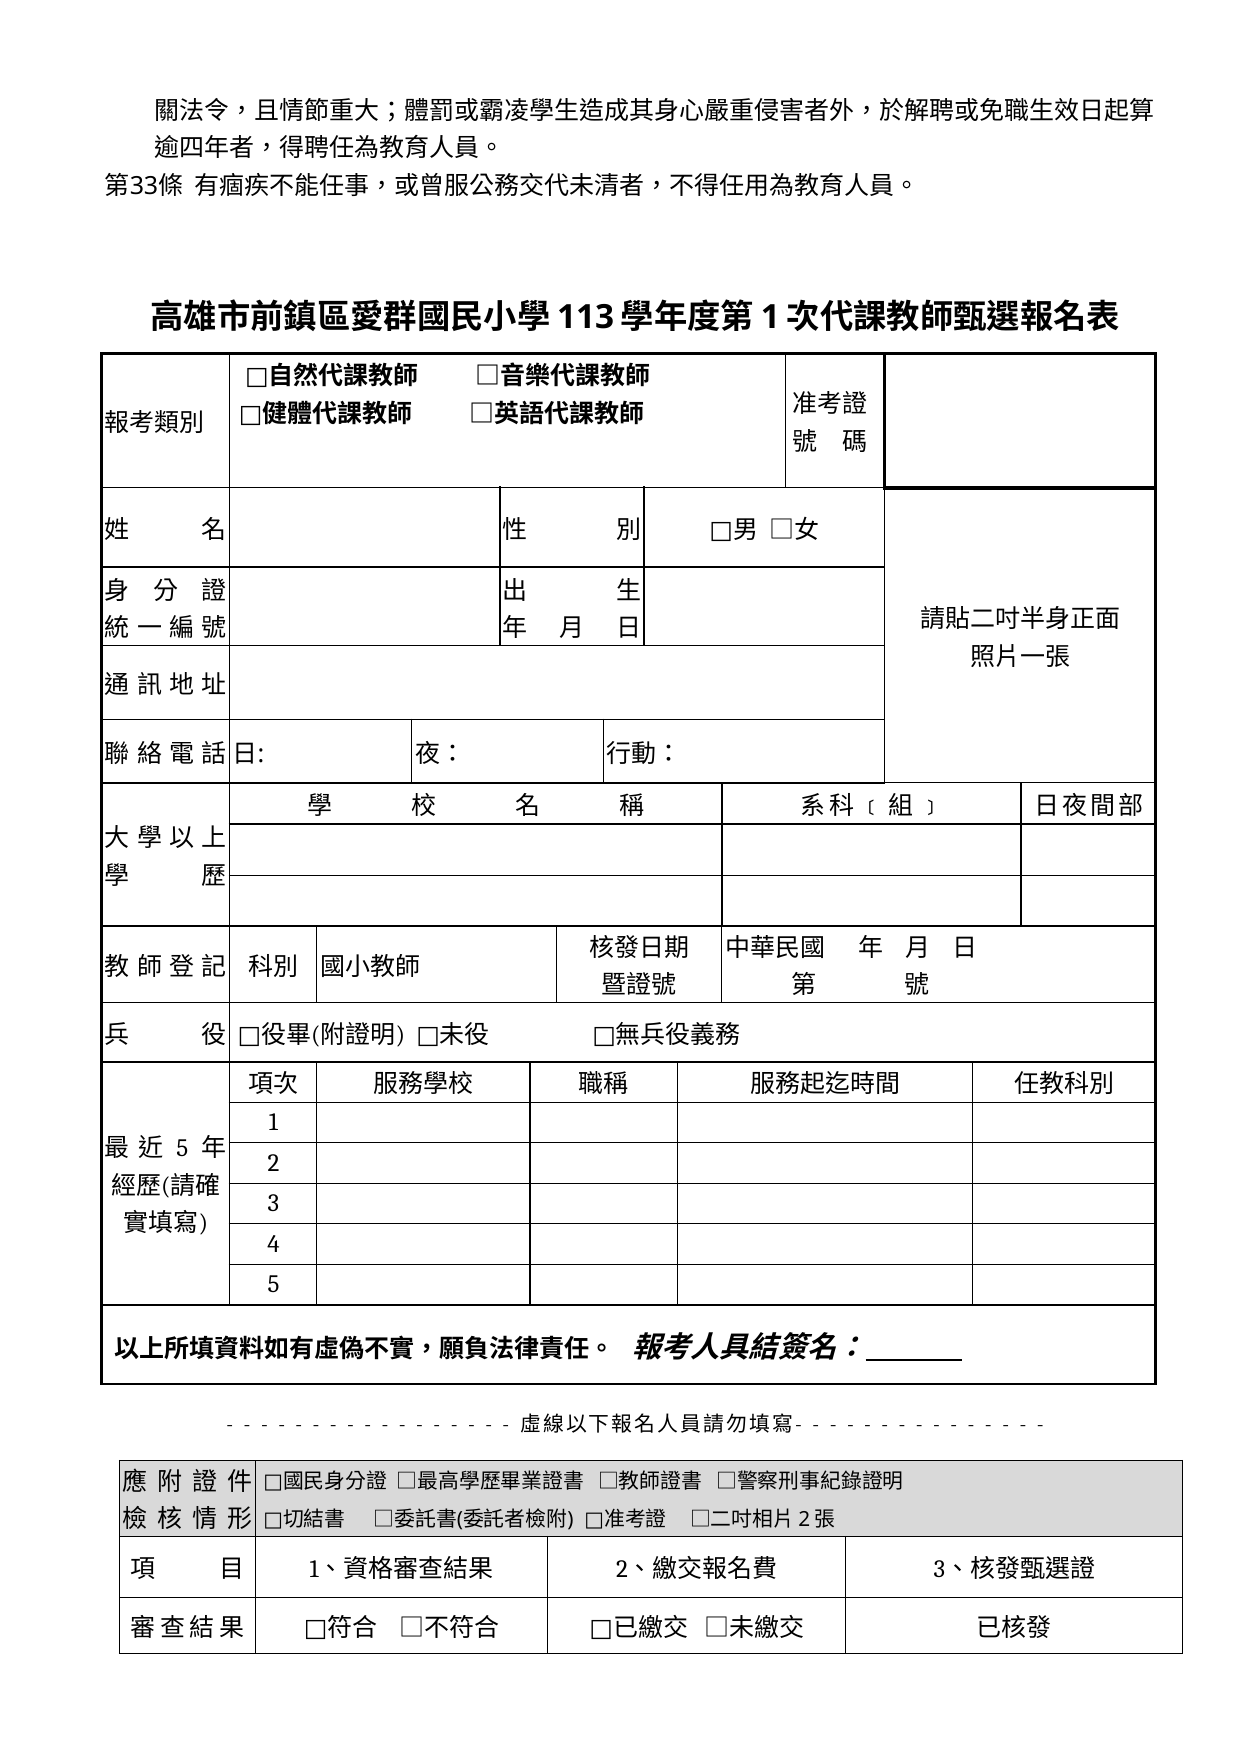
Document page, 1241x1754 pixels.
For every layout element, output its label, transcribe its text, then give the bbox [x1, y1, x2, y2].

table_cell [531, 1265, 677, 1304]
table_cell 已核發 [846, 1598, 1182, 1653]
table_cell [973, 1143, 1154, 1182]
table_cell [1022, 876, 1154, 925]
table_cell [531, 1224, 677, 1263]
table_cell 1、資格審查結果 [256, 1537, 547, 1597]
table_cell 服務學校 [317, 1063, 529, 1101]
table_cell 核發日期 暨證號 [557, 927, 721, 1002]
table_header □自然代課教師 □音樂代課教師 □健體代課教師 □英語代課教師 [230, 355, 785, 486]
table_cell 出生 年月日 [501, 568, 643, 644]
table_cell 服務起迄時間 [678, 1063, 972, 1101]
table_cell [230, 568, 499, 644]
table_cell [317, 1143, 529, 1182]
table_cell [678, 1265, 972, 1304]
table_header □國民身分證 □最高學歷畢業證書 □教師證書 □警察刑事紀錄證明 □切結書 □委託書(委託者檢附) □准考證 □二吋相片2張 [256, 1461, 1182, 1536]
table_cell [973, 1224, 1154, 1263]
table_cell [317, 1224, 529, 1263]
table_cell 聯絡電話 [103, 720, 229, 782]
text 第33條 有痼疾不能任事，或曾服公務交代未清者，不得任用為教育人員。 [104, 164, 1165, 202]
table_cell 5 [230, 1265, 316, 1304]
table_cell 4 [230, 1224, 316, 1263]
table_cell □男 □女 [645, 488, 884, 566]
table_cell [678, 1103, 972, 1142]
table_cell 通訊地址 [103, 646, 229, 718]
table_cell 最近5年 經歷(請確實填寫) [103, 1063, 229, 1304]
table_cell 日夜間部 [1022, 783, 1154, 823]
table_cell 3 [230, 1184, 316, 1223]
table_cell 職稱 [531, 1063, 677, 1101]
table_cell 2、繳交報名費 [548, 1537, 845, 1597]
table_header 准考證 號 碼 [786, 355, 883, 486]
table_cell [973, 1103, 1154, 1142]
table_cell □已繳交 □未繳交 [548, 1598, 845, 1653]
table_cell □符合 □不符合 [256, 1598, 547, 1653]
table_cell 身分證 統一編號 [103, 568, 229, 644]
table_cell [973, 1184, 1154, 1223]
table_cell 1 [230, 1103, 316, 1142]
table_cell 項目 [120, 1537, 255, 1597]
table_cell 學校名稱 [230, 784, 721, 823]
table_cell [230, 488, 499, 566]
table_cell 2 [230, 1143, 316, 1182]
table_cell 審查結果 [120, 1598, 255, 1653]
table_cell 3、核發甄選證 [846, 1537, 1182, 1597]
table_cell 日: [230, 720, 411, 782]
table_header 應附證件 檢核情形 [120, 1461, 255, 1536]
table_cell 大學以上學歷 [103, 784, 229, 925]
table_cell [973, 1265, 1154, 1304]
table_cell [230, 825, 721, 875]
table_cell [723, 825, 1020, 875]
table_cell 中華民國 年 月 日 第 號 [722, 927, 1154, 1002]
text -----------------虛線以下報名人員請勿填寫--------------- [104, 1403, 1165, 1441]
table_cell [1022, 825, 1154, 875]
table_cell 系科﹝組﹞ [723, 783, 1020, 823]
table_cell 項次 [230, 1063, 316, 1101]
text 關法令，且情節重大；體罰或霸凌學生造成其身心嚴重侵害者外，於解聘或免職生效日起算逾四年者，得聘任為教育人員。 [154, 89, 1165, 164]
table_cell [230, 876, 721, 925]
table_cell 教師登記 [103, 927, 229, 1002]
table_cell [531, 1103, 677, 1142]
table_cell 以上所填資料如有虛偽不實，願負法律責任。 報考人具結簽名： [103, 1306, 1154, 1383]
table_cell [317, 1265, 529, 1304]
table_header 報考類別 [103, 355, 229, 486]
text 高雄市前鎮區愛群國民小學113學年度第1次代課教師甄選報名表 [104, 277, 1165, 352]
table_cell [230, 646, 884, 718]
table_cell □役畢(附證明) □未役 □無兵役義務 [230, 1003, 1154, 1061]
table_cell [678, 1143, 972, 1182]
table_cell 兵役 [103, 1003, 229, 1061]
table_cell [317, 1184, 529, 1223]
table_cell [531, 1184, 677, 1223]
table_cell 性別 [501, 488, 643, 566]
table_cell [317, 1103, 529, 1142]
table_cell 國小教師 [317, 927, 556, 1002]
table_cell [645, 568, 884, 644]
table_cell 科別 [230, 927, 316, 1002]
table_cell 夜： [412, 720, 603, 782]
table_cell [678, 1184, 972, 1223]
table_cell 任教科別 [973, 1063, 1154, 1101]
table_cell [678, 1224, 972, 1263]
table_cell [723, 876, 1020, 925]
table_cell [531, 1143, 677, 1182]
table_cell 姓名 [103, 488, 229, 566]
table_cell 請貼二吋半身正面 照片一張 [885, 490, 1154, 782]
table_header [886, 355, 1154, 486]
table_cell 行動： [604, 720, 884, 782]
